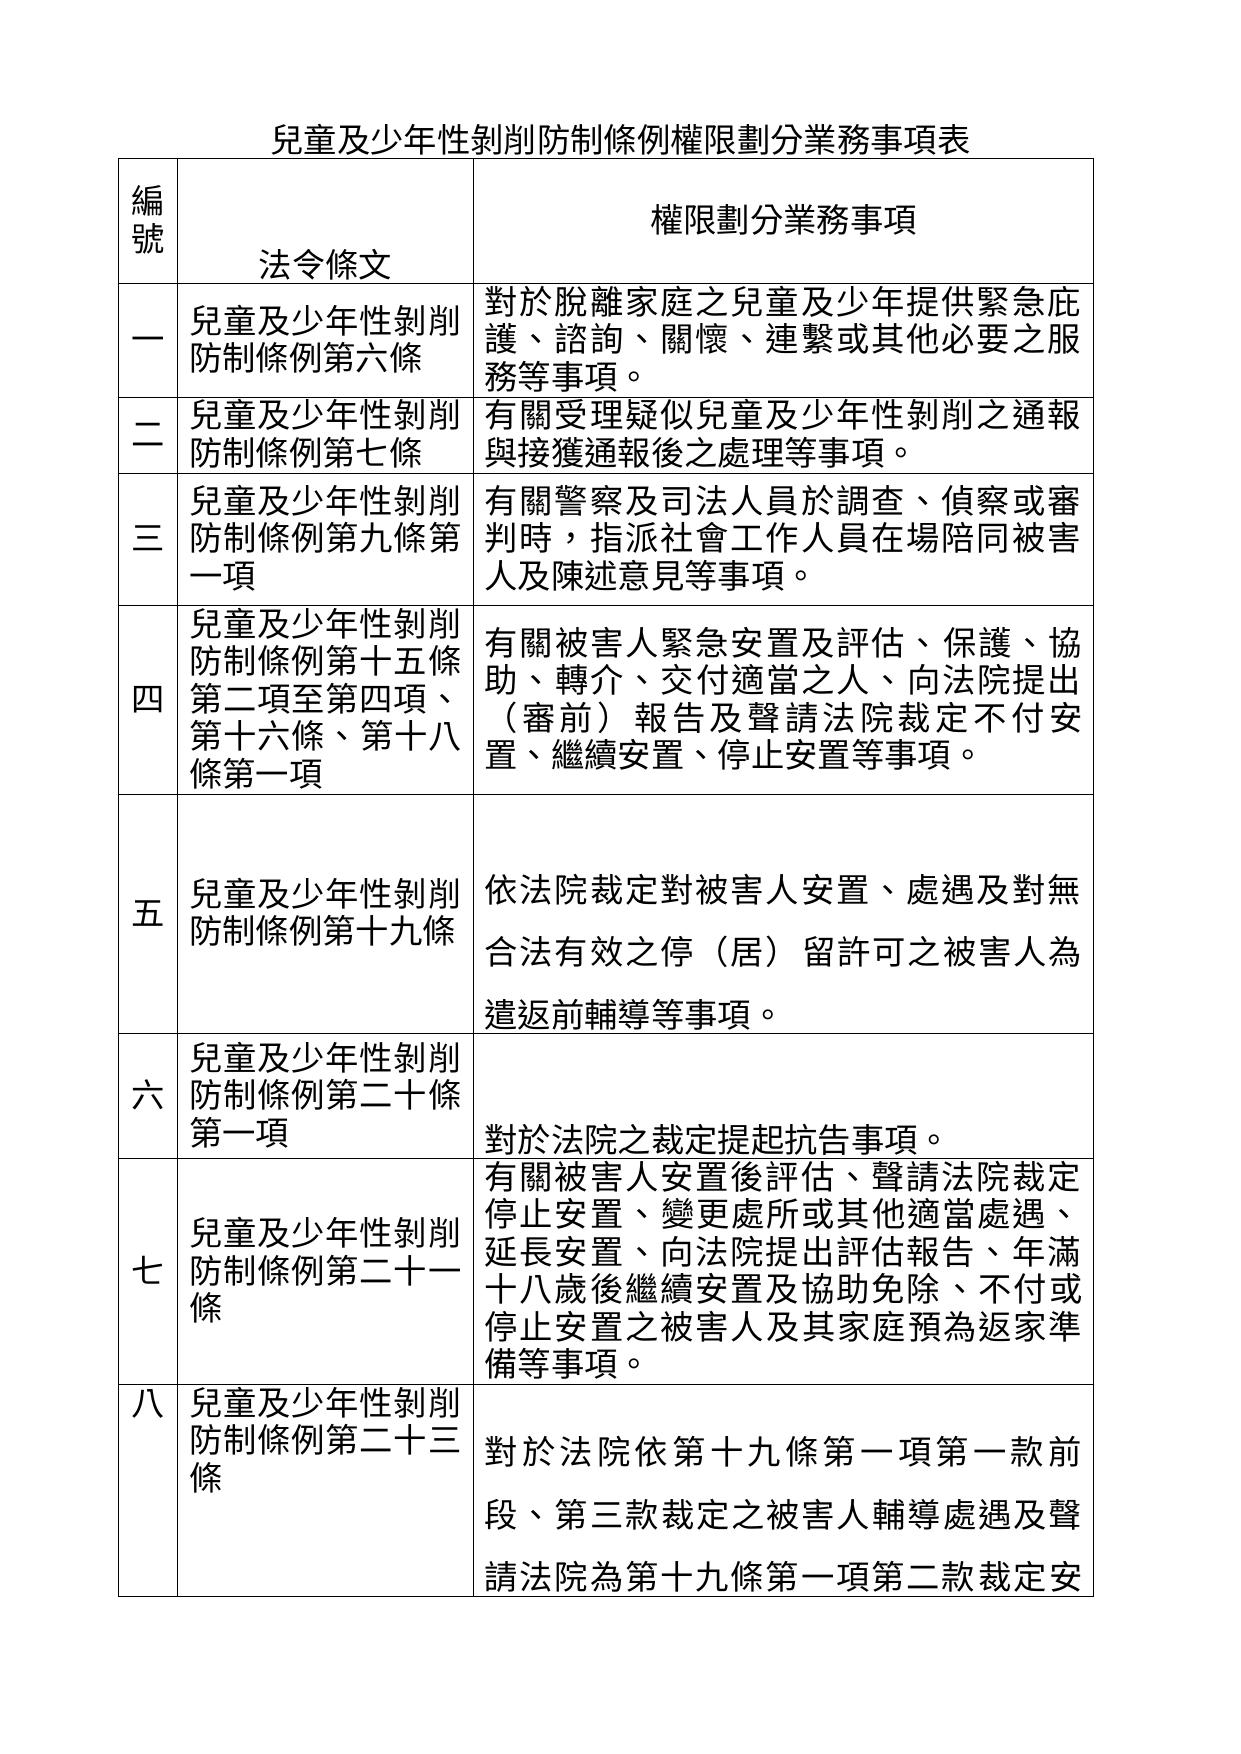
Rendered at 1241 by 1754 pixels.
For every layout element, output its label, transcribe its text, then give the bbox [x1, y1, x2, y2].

table_cell 有關警察及司法人員於調查、偵察或審判時，指派社會工作人員在場陪同被害人及陳述意見等事項。 [474, 474, 1093, 605]
table_cell 兒童及少年性剝削防制條例第十五條第二項至第四項、第十六條、第十八條第一項 [178, 606, 473, 794]
table_cell 有關受理疑似兒童及少年性剝削之通報與接獲通報後之處理等事項。 [474, 398, 1093, 473]
table_cell 六 [119, 1034, 177, 1158]
table_cell 兒童及少年性剝削防制條例第六條 [178, 284, 473, 397]
table_cell 兒童及少年性剝削防制條例第七條 [178, 398, 473, 473]
table_cell 四 [119, 606, 177, 794]
table_header 權限劃分業務事項 [474, 159, 1093, 283]
table_cell 兒童及少年性剝削防制條例第二十一條 [178, 1159, 473, 1384]
table_cell 對於法院依第十九條第一項第一款前段、第三款裁定之被害人輔導處遇及聲請法院為第十九條第一項第二款裁定安 [474, 1385, 1093, 1596]
table_header 法令條文 [178, 159, 473, 283]
table_cell 二 [119, 398, 177, 473]
table_cell 八 [119, 1385, 177, 1596]
table_header 編號 [119, 159, 177, 283]
table_cell 對於法院之裁定提起抗告事項。 [474, 1034, 1093, 1158]
text 兒童及少年性剝削防制條例權限劃分業務事項表 [89, 96, 1152, 158]
table_cell 兒童及少年性剝削防制條例第九條第一項 [178, 474, 473, 605]
table_cell 一 [119, 284, 177, 397]
table_cell 兒童及少年性剝削防制條例第二十三條 [178, 1385, 473, 1596]
table_cell 三 [119, 474, 177, 605]
table_cell 有關被害人安置後評估、聲請法院裁定停止安置、變更處所或其他適當處遇、延長安置、向法院提出評估報告、年滿十八歲後繼續安置及協助免除、不付或停止安置之被害人及其家庭預為返家準備等事項。 [474, 1159, 1093, 1384]
table_cell 七 [119, 1159, 177, 1384]
table_cell 兒童及少年性剝削防制條例第二十條第一項 [178, 1034, 473, 1158]
table_cell 五 [119, 795, 177, 1033]
table_cell 依法院裁定對被害人安置、處遇及對無合法有效之停（居）留許可之被害人為遣返前輔導等事項。 [474, 795, 1093, 1033]
table_cell 對於脫離家庭之兒童及少年提供緊急庇護、諮詢、關懷、連繫或其他必要之服務等事項。 [474, 284, 1093, 397]
table_cell 有關被害人緊急安置及評估、保護、協助、轉介、交付適當之人、向法院提出（審前）報告及聲請法院裁定不付安置、繼續安置、停止安置等事項。 [474, 606, 1093, 794]
table_cell 兒童及少年性剝削防制條例第十九條 [178, 795, 473, 1033]
